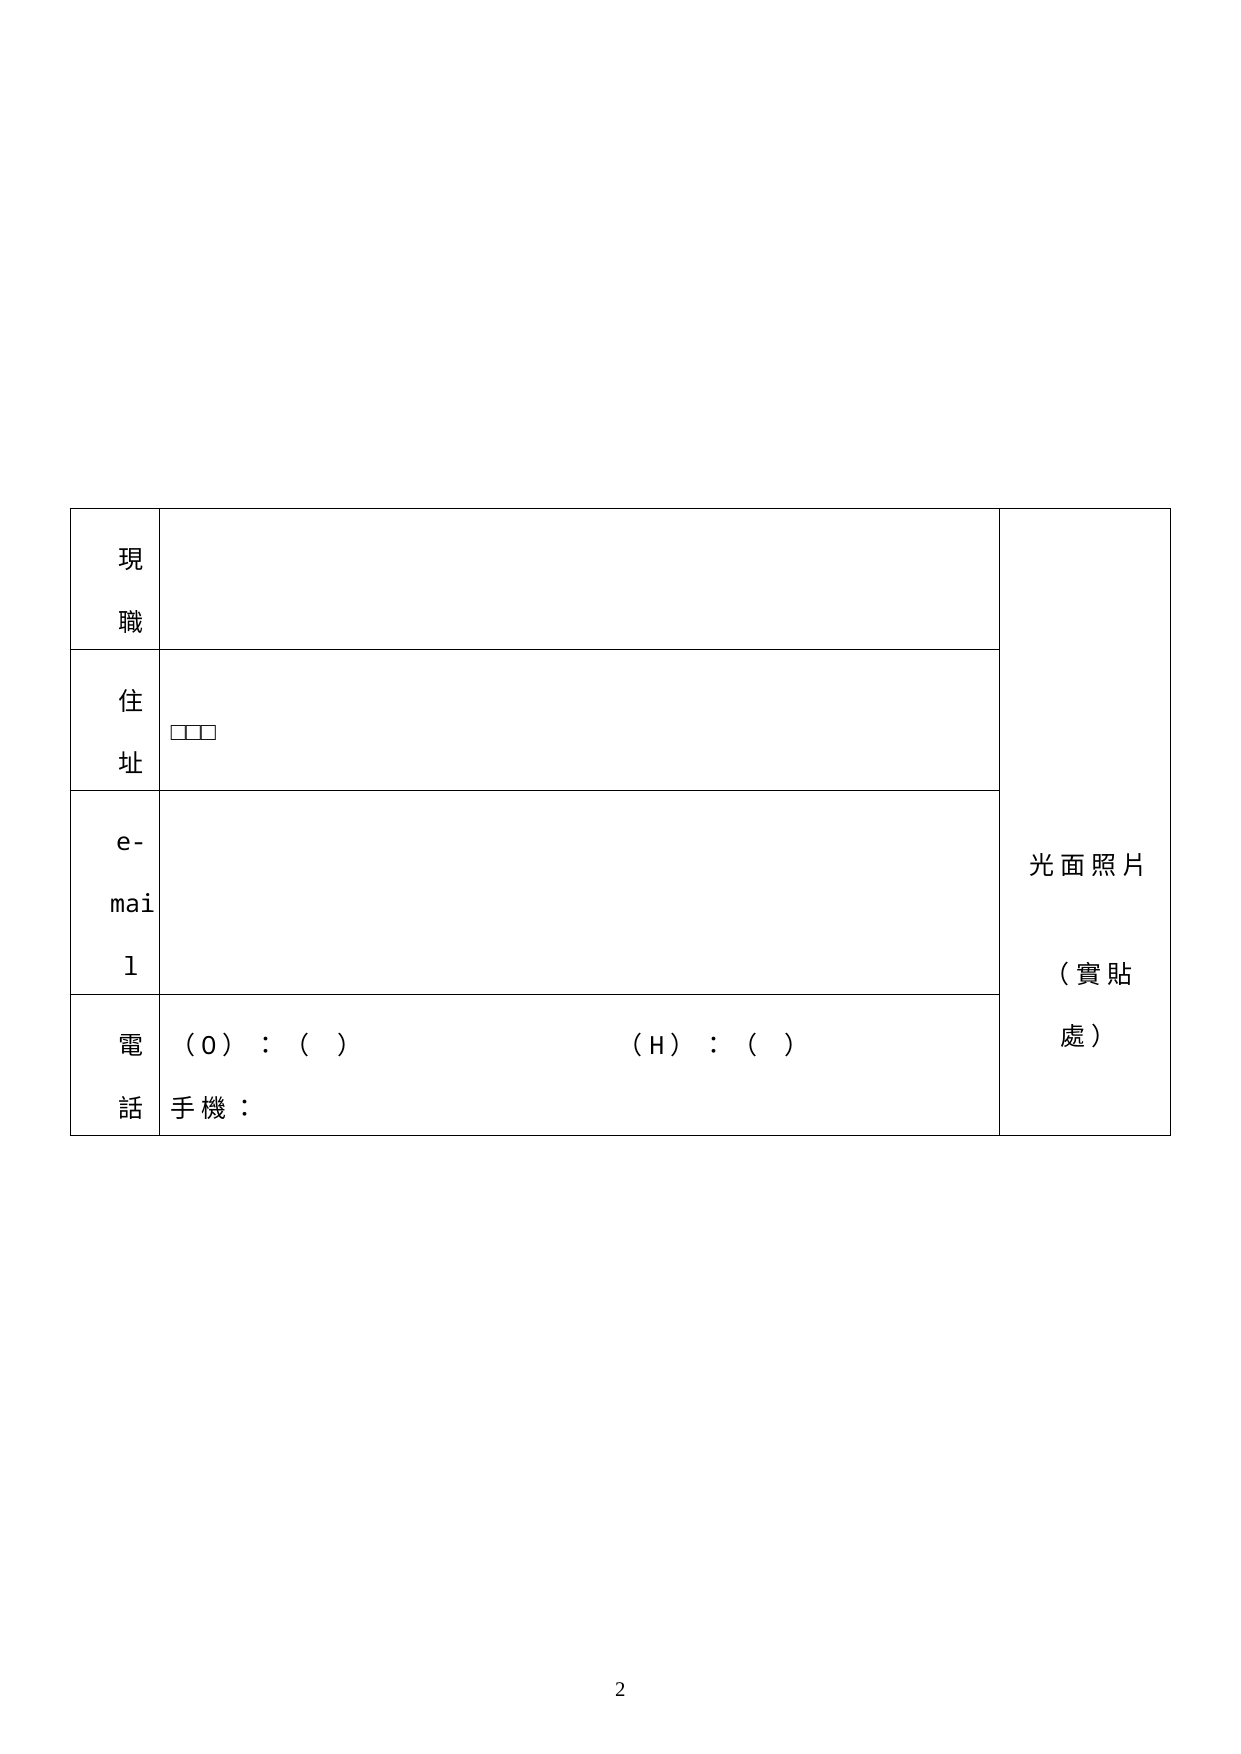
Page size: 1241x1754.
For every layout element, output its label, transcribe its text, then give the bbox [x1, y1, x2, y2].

table_header 光面照片 （實貼處） [1000, 509, 1170, 1134]
table_cell 住址 [71, 650, 159, 790]
table_cell □□□ [160, 650, 999, 790]
table_cell [160, 509, 999, 649]
table_cell e-mail [71, 791, 159, 993]
table_cell 電話 [71, 995, 159, 1134]
table_cell 現職 [71, 509, 159, 649]
table_cell [160, 791, 999, 993]
table_cell （O）：（ ） （H）：（ ） 手機： [160, 995, 999, 1134]
